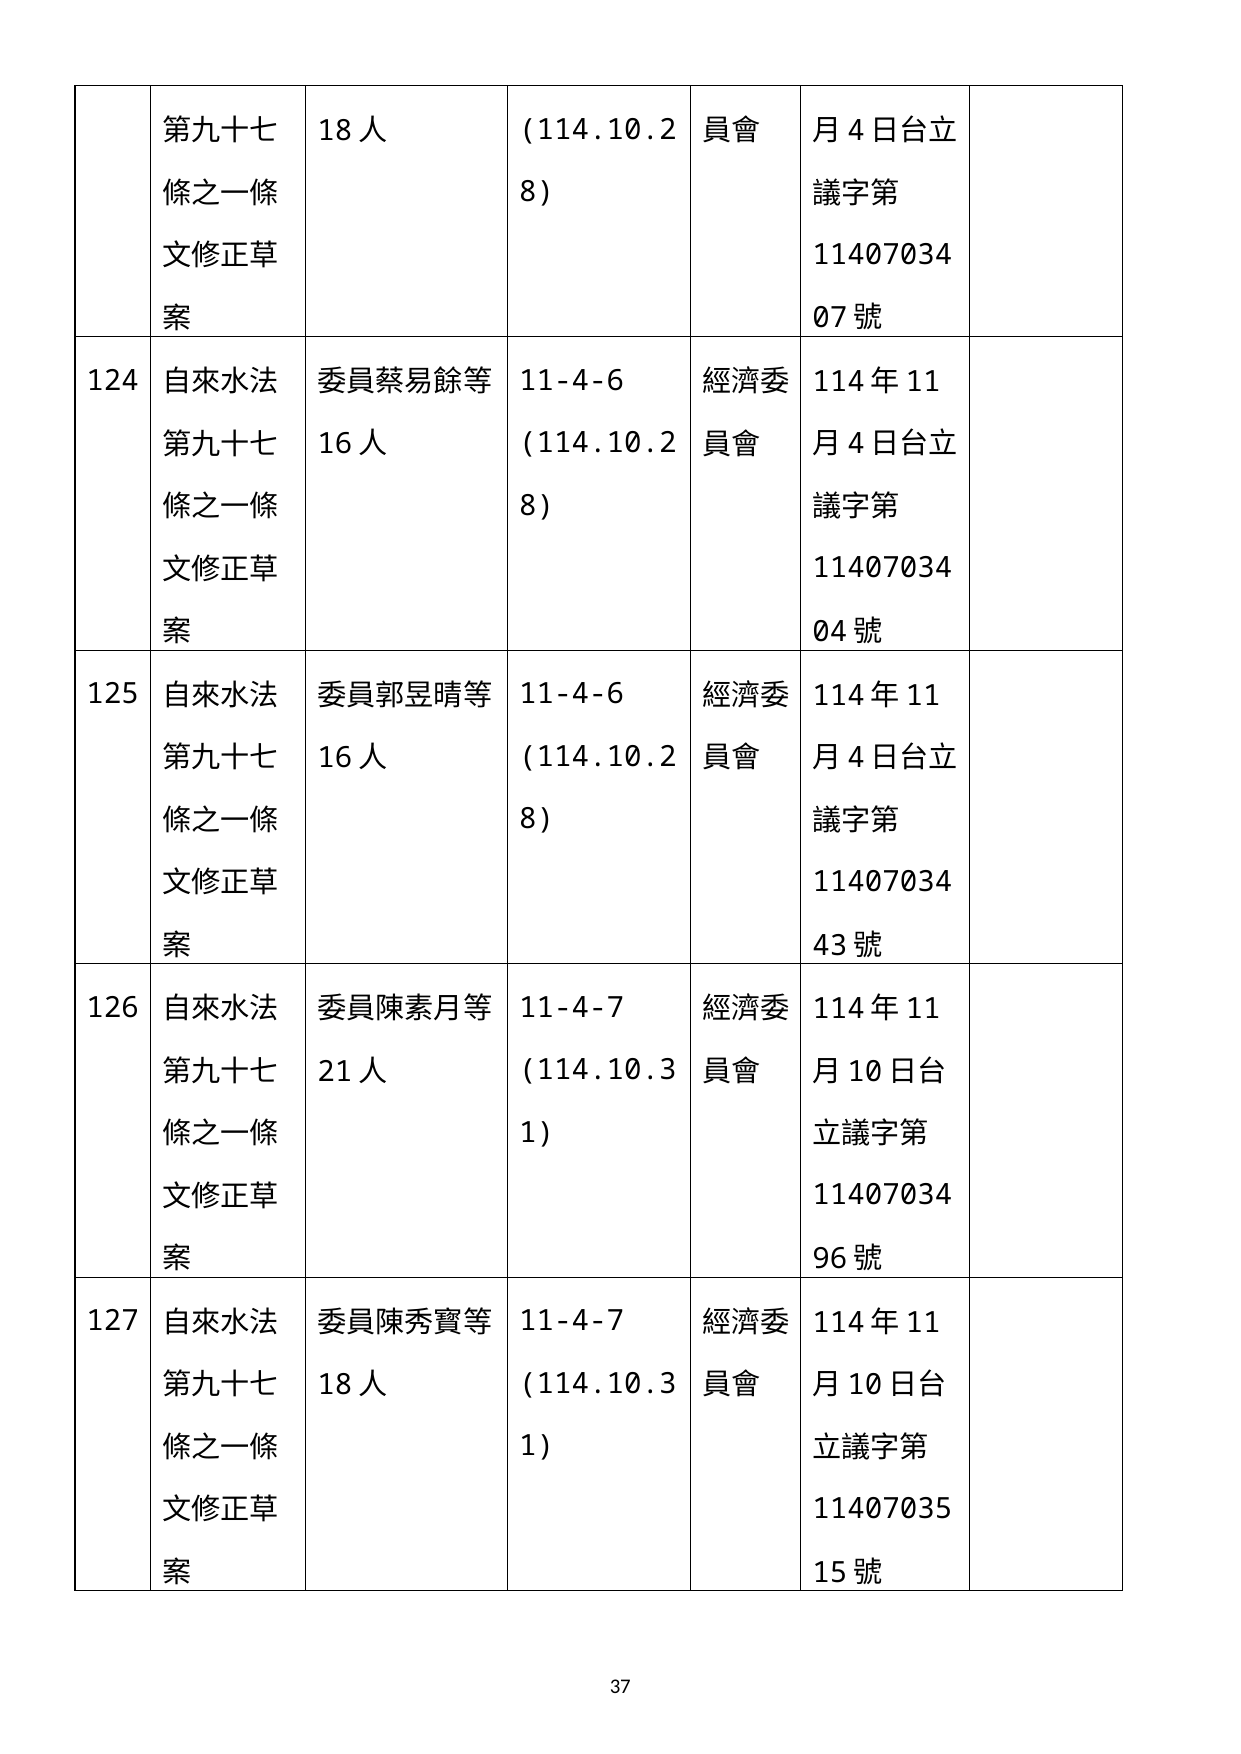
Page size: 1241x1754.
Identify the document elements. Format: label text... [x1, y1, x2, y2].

table_cell 自來水法第九十七條之一條文修正草案 [151, 1278, 305, 1590]
table_cell 委員郭昱晴等16人 [306, 651, 507, 963]
table_cell 114年11月4日台立議字第1140703404號 [801, 337, 969, 650]
table_cell 126 [76, 964, 150, 1277]
table_cell 月4日台立議字第1140703407號 [801, 86, 969, 336]
table_cell [970, 651, 1122, 963]
table_cell [970, 337, 1122, 650]
table_cell [76, 86, 150, 336]
table_cell [970, 964, 1122, 1277]
table_cell 18人 [306, 86, 507, 336]
table_cell 自來水法第九十七條之一條文修正草案 [151, 964, 305, 1277]
table_cell 114年11月10日台立議字第1140703496號 [801, 964, 969, 1277]
table_cell 委員陳秀寳等18人 [306, 1278, 507, 1590]
table_cell 11-4-7 (114.10.31) [508, 964, 690, 1277]
table_cell 11-4-6 (114.10.28) [508, 651, 690, 963]
table_cell 經濟委員會 [691, 964, 800, 1277]
table_cell 自來水法第九十七條之一條文修正草案 [151, 651, 305, 963]
table_cell 自來水法第九十七條之一條文修正草案 [151, 337, 305, 650]
table_cell 127 [76, 1278, 150, 1590]
table_cell 經濟委員會 [691, 337, 800, 650]
table_cell 員會 [691, 86, 800, 336]
table_cell 11-4-7 (114.10.31) [508, 1278, 690, 1590]
table_cell (114.10.28) [508, 86, 690, 336]
table_cell 114年11月4日台立議字第1140703443號 [801, 651, 969, 963]
table_cell 第九十七條之一條文修正草案 [151, 86, 305, 336]
table_cell [970, 86, 1122, 336]
table_cell 114年11月10日台立議字第1140703515號 [801, 1278, 969, 1590]
table_cell [970, 1278, 1122, 1590]
table_cell 125 [76, 651, 150, 963]
table_cell 委員蔡易餘等16人 [306, 337, 507, 650]
table_cell 經濟委員會 [691, 1278, 800, 1590]
table_cell 經濟委員會 [691, 651, 800, 963]
table_cell 124 [76, 337, 150, 650]
table_cell 委員陳素月等21人 [306, 964, 507, 1277]
table_cell 11-4-6 (114.10.28) [508, 337, 690, 650]
